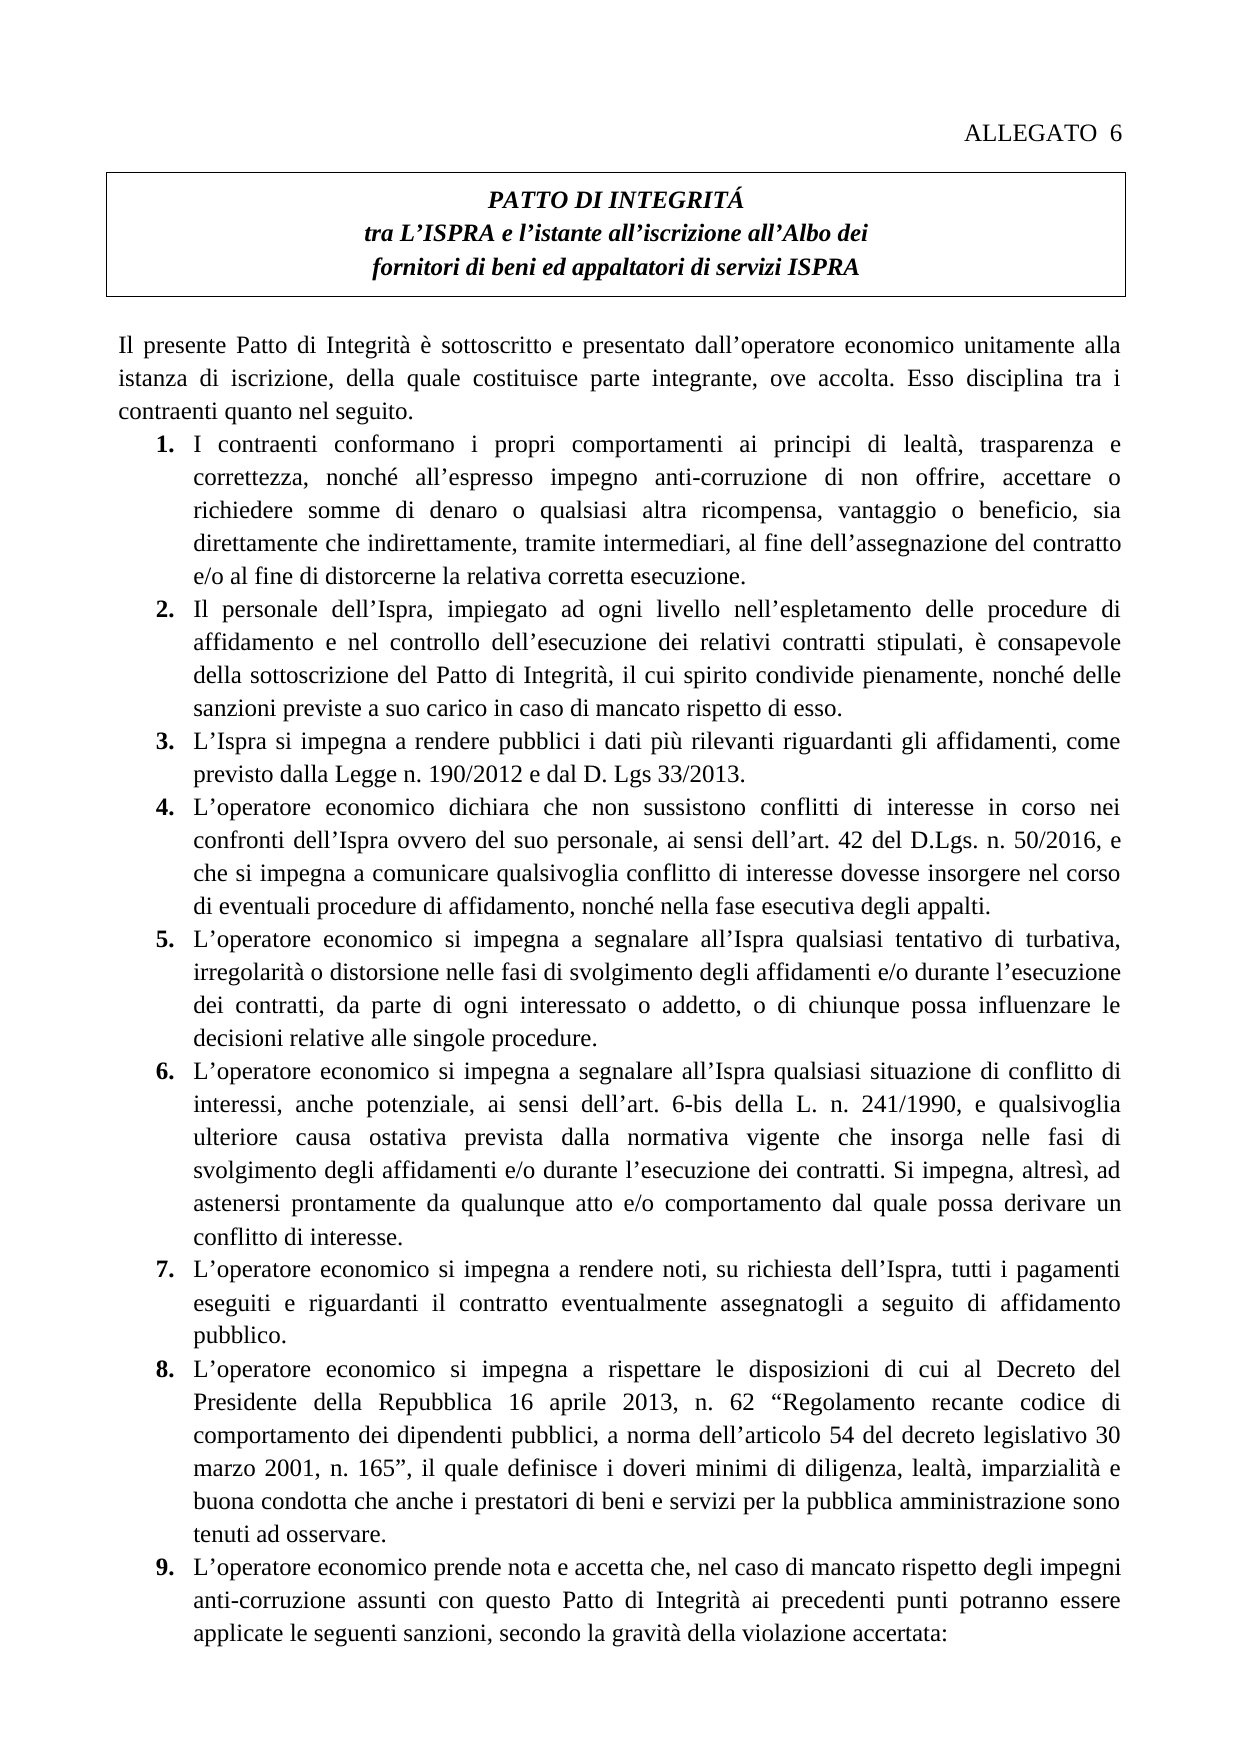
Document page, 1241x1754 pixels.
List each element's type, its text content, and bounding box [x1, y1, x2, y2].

list L’operatore economico si impegna a rispettare le disposizioni di cui al Decreto del Presidente della Repubblica 16 aprile 2013, n. 62 “Regolamento recante codice di comportamento dei dipendenti pubblici, a norma dell’articolo 54 del decreto legislativo 30 marzo 2001, n. 165”, il quale definisce i doveri minimi di diligenza, lealtà, imparzialità e buona condotta che anche i prestatori di beni e servizi per la pubblica amministrazione sono tenuti ad osservare. [156, 1354, 1122, 1547]
text ALLEGATO 6 [118, 118, 1122, 147]
list L’Ispra si impegna a rendere pubblici i dati più rilevanti riguardanti gli affidamenti, come previsto dalla Legge n. 190/2012 e dal D. Lgs 33/2013. [156, 726, 1122, 788]
table_header PATTO DI INTEGRITÁ tra L’ISPRA e l’istante all’iscrizione all’Albo dei fornitori di beni ed appaltatori di servizi ISPRA [107, 173, 1125, 296]
list L’operatore economico dichiara che non sussistono conflitti di interesse in corso nei confronti dell’Ispra ovvero del suo personale, ai sensi dell’art. 42 del D.Lgs. n. 50/2016, e che si impegna a comunicare qualsivoglia conflitto di interesse dovesse insorgere nel corso di eventuali procedure di affidamento, nonché nella fase esecutiva degli appalti. [156, 792, 1122, 920]
list I contraenti conformano i propri comportamenti ai principi di lealtà, trasparenza e correttezza, nonché all’espresso impegno anti-corruzione di non offrire, accettare o richiedere somme di denaro o qualsiasi altra ricompensa, vantaggio o beneficio, sia direttamente che indirettamente, tramite intermediari, al fine dell’assegnazione del contratto e/o al fine di distorcerne la relativa corretta esecuzione. [156, 429, 1122, 590]
list L’operatore economico si impegna a rendere noti, su richiesta dell’Ispra, tutti i pagamenti eseguiti e riguardanti il contratto eventualmente assegnatogli a seguito di affidamento pubblico. [156, 1254, 1122, 1349]
list Il personale dell’Ispra, impiegato ad ogni livello nell’espletamento delle procedure di affidamento e nel controllo dell’esecuzione dei relativi contratti stipulati, è consapevole della sottoscrizione del Patto di Integrità, il cui spirito condivide pienamente, nonché delle sanzioni previste a suo carico in caso di mancato rispetto di esso. [156, 594, 1122, 722]
list L’operatore economico si impegna a segnalare all’Ispra qualsiasi situazione di conflitto di interessi, anche potenziale, ai sensi dell’art. 6-bis della L. n. 241/1990, e qualsivoglia ulteriore causa ostativa prevista dalla normativa vigente che insorga nelle fasi di svolgimento degli affidamenti e/o durante l’esecuzione dei contratti. Si impegna, altresì, ad astenersi prontamente da qualunque atto e/o comportamento dal quale possa derivare un conflitto di interesse. [156, 1056, 1122, 1250]
list L’operatore economico si impegna a segnalare all’Ispra qualsiasi tentativo di turbativa, irregolarità o distorsione nelle fasi di svolgimento degli affidamenti e/o durante l’esecuzione dei contratti, da parte di ogni interessato o addetto, o di chiunque possa influenzare le decisioni relative alle singole procedure. [156, 924, 1122, 1052]
text Il presente Patto di Integrità è sottoscritto e presentato dall’operatore economico unitamente alla istanza di iscrizione, della quale costituisce parte integrante, ove accolta. Esso disciplina tra i contraenti quanto nel seguito. [118, 330, 1122, 425]
list L’operatore economico prende nota e accetta che, nel caso di mancato rispetto degli impegni anti-corruzione assunti con questo Patto di Integrità ai precedenti punti potranno essere applicate le seguenti sanzioni, secondo la gravità della violazione accertata: [156, 1552, 1122, 1647]
